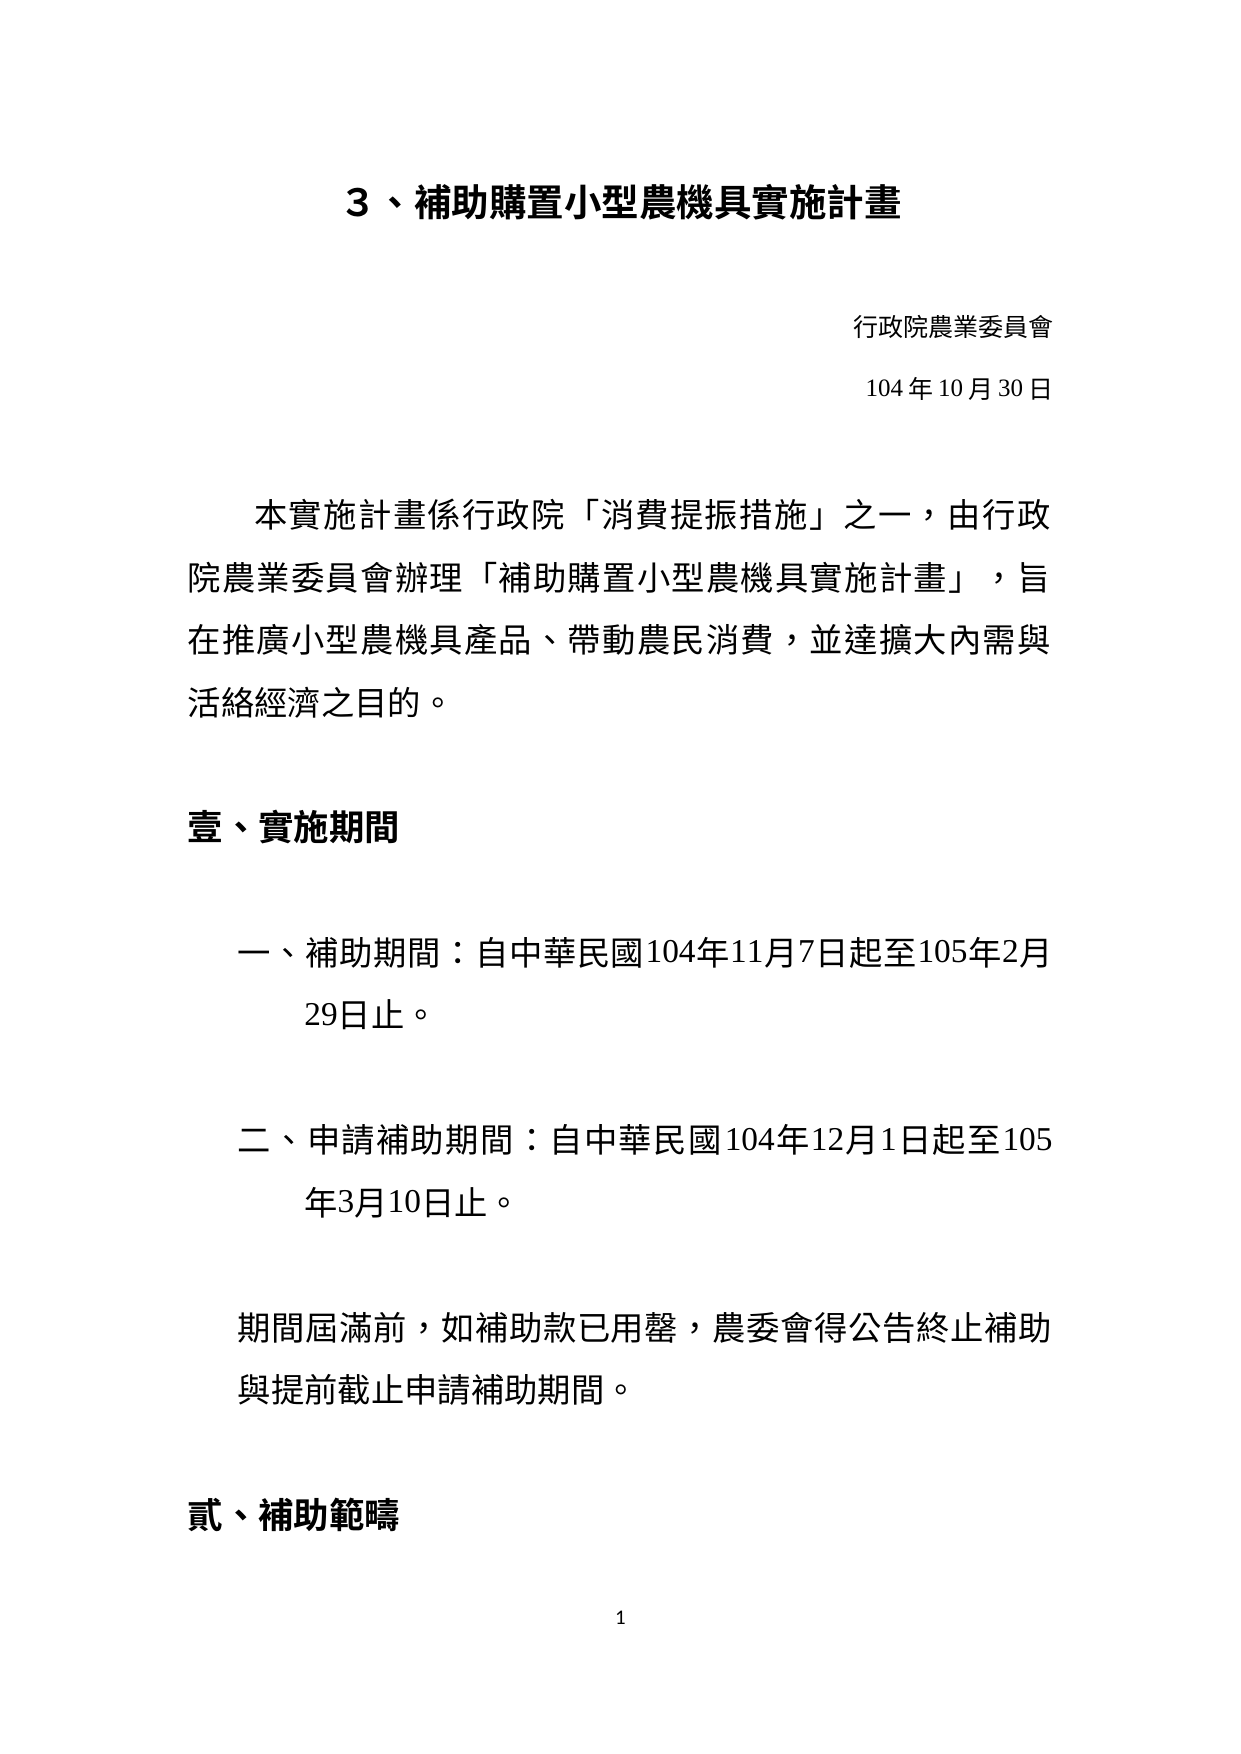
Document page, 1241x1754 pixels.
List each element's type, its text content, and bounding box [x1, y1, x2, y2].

text 104年10月30日 [187, 346, 1053, 409]
text ３、補助購置小型農機具實施計畫 [187, 159, 1053, 221]
text 行政院農業委員會 [187, 284, 1053, 346]
text 壹、實施期間 [187, 784, 1053, 846]
text 期間屆滿前，如補助款已用罄，農委會得公告終止補助與提前截止申請補助期間。 [237, 1284, 1053, 1409]
text 本實施計畫係行政院「消費提振措施」之一，由行政院農業委員會辦理「補助購置小型農機具實施計畫」，旨在推廣小型農機具產品、帶動農民消費，並達擴大內需與活絡經濟之目的。 [187, 471, 1053, 721]
text 一、補助期間：自中華民國104年11月7日起至105年2月29日止。 [237, 909, 1053, 1034]
text 貳、補助範疇 [187, 1471, 1053, 1534]
text 二、申請補助期間：自中華民國104年12月1日起至105年3月10日止。 [237, 1096, 1053, 1221]
